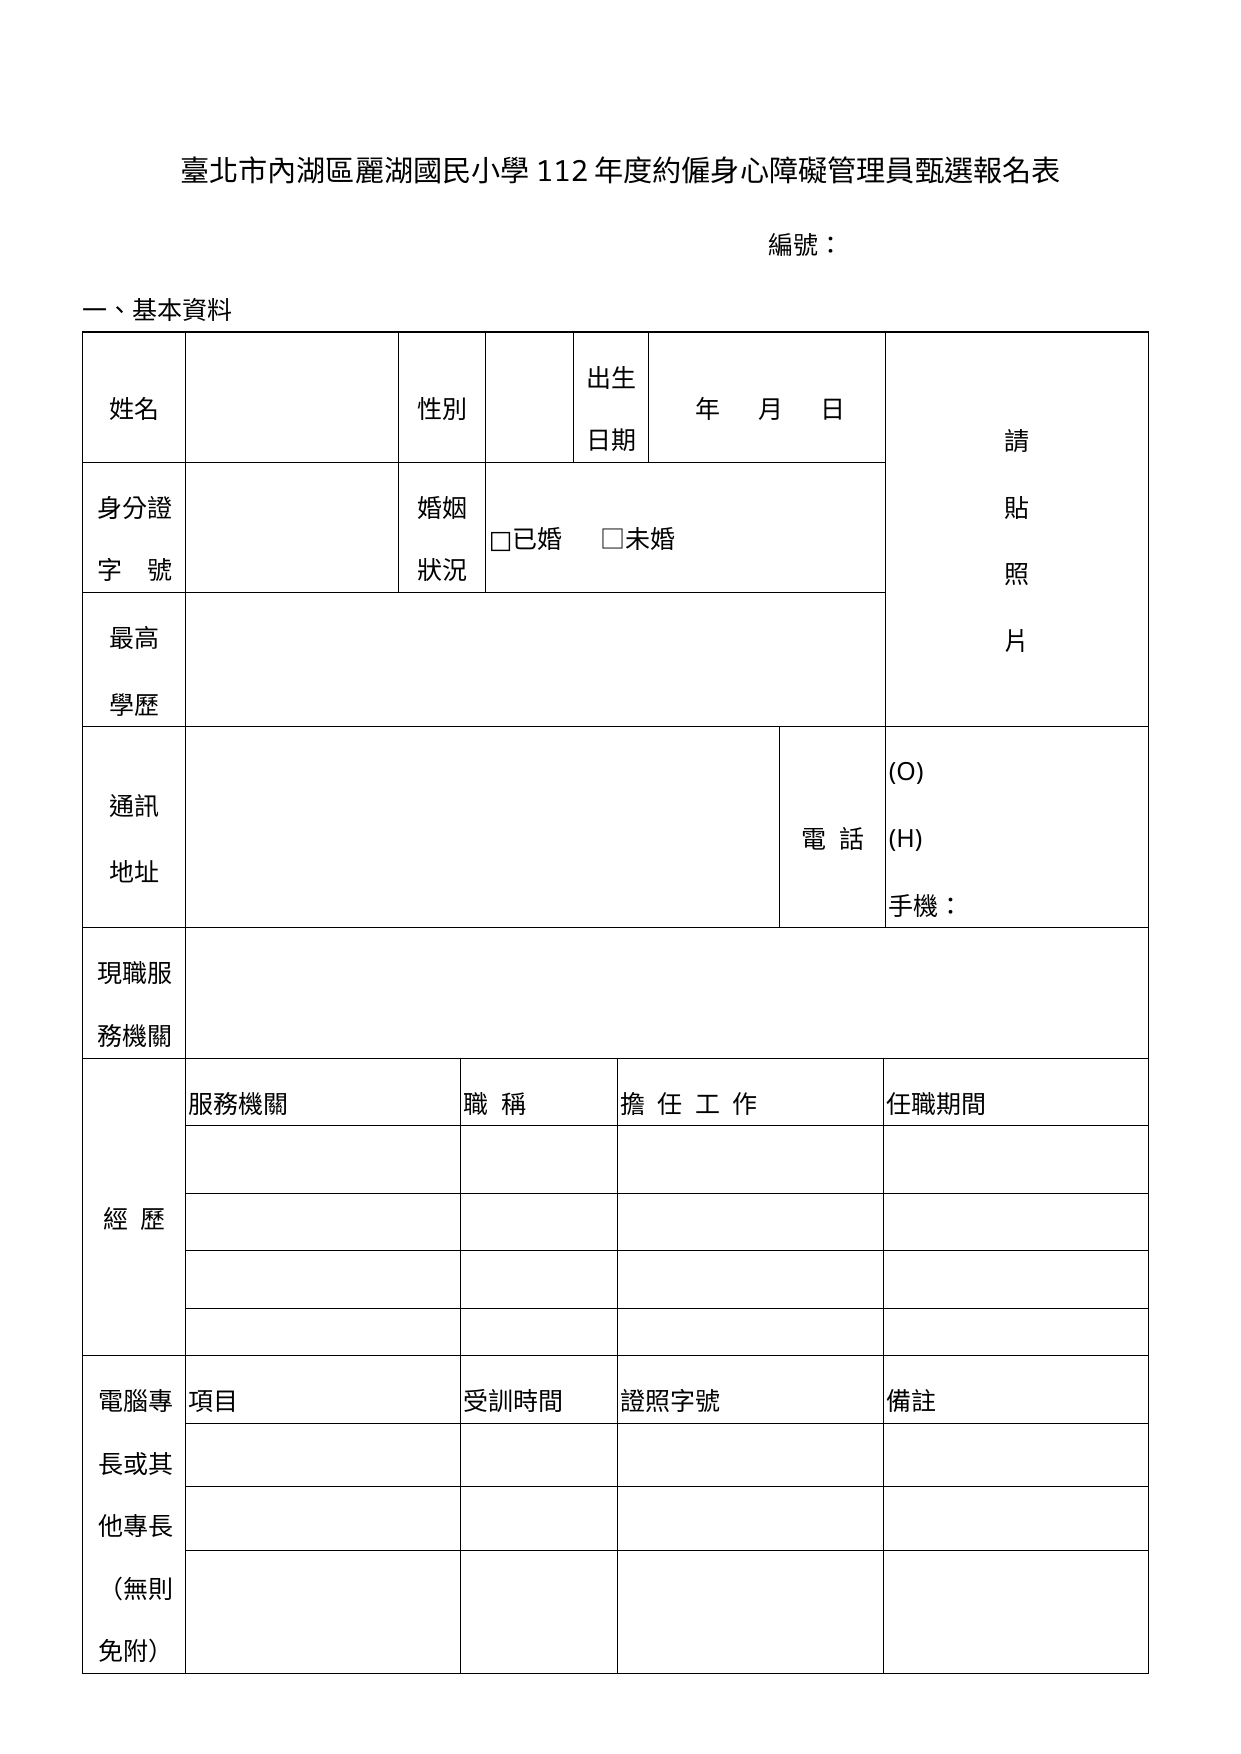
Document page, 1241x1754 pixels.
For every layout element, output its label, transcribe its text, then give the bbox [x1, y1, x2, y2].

table_cell [186, 1424, 460, 1486]
table_cell 經 歷 [83, 1059, 185, 1355]
table_cell [186, 1194, 460, 1250]
table_cell 現職服務機關 [83, 928, 185, 1057]
text 臺北市內湖區麗湖國民小學112年度約僱身心障礙管理員甄選報名表 [83, 127, 1157, 190]
table_cell 通訊 地址 [83, 727, 185, 927]
table_cell 電 話 [780, 727, 885, 927]
table_cell 受訓時間 [461, 1356, 617, 1423]
table_header [186, 333, 398, 462]
table_cell [186, 928, 1148, 1057]
table_cell 任職期間 [884, 1059, 1148, 1125]
table_cell 最高 學歷 [83, 593, 185, 726]
table_cell □已婚 □未婚 [486, 463, 885, 592]
table_header 年 月 日 [649, 333, 885, 462]
text 一、基本資料 [83, 267, 1157, 329]
table_cell 備註 [884, 1356, 1148, 1423]
text 編號： [83, 202, 1107, 265]
table_cell 服務機關 [186, 1059, 460, 1125]
table_cell 電腦專長或其他專長（無則免附） [83, 1356, 185, 1673]
table_cell 項目 [186, 1356, 460, 1423]
table_cell [461, 1487, 617, 1550]
table_cell 婚姻 狀況 [399, 463, 485, 592]
table_cell [186, 1487, 460, 1550]
table_cell [618, 1424, 883, 1486]
table_cell 證照字號 [618, 1356, 883, 1423]
table_cell 擔 任 工 作 [618, 1059, 883, 1125]
table_header 出生 日期 [574, 333, 648, 462]
table_cell [884, 1194, 1148, 1250]
table_cell [461, 1551, 617, 1673]
table_cell [461, 1424, 617, 1486]
table_cell [884, 1487, 1148, 1550]
table_cell [186, 1551, 460, 1673]
table_cell [461, 1126, 617, 1193]
table_cell [618, 1309, 883, 1355]
table_cell [186, 463, 398, 592]
table_cell [618, 1551, 883, 1673]
table_cell [461, 1194, 617, 1250]
table_cell [884, 1309, 1148, 1355]
table_cell [884, 1424, 1148, 1486]
table_header 性別 [399, 333, 485, 462]
table_cell [618, 1126, 883, 1193]
table_cell [618, 1194, 883, 1250]
table_cell 身分證字 號 [83, 463, 185, 592]
table_cell [618, 1487, 883, 1550]
table_header 姓名 [83, 333, 185, 462]
table_header [486, 333, 573, 462]
table_cell [618, 1251, 883, 1308]
table_cell [186, 593, 885, 726]
table_cell 職 稱 [461, 1059, 617, 1125]
table_cell [186, 727, 779, 927]
table_cell [884, 1551, 1148, 1673]
table_cell [186, 1251, 460, 1308]
table_cell [884, 1251, 1148, 1308]
table_cell [186, 1309, 460, 1355]
table_cell (O) (H) 手機： [886, 727, 1148, 927]
table_cell [884, 1126, 1148, 1193]
table_cell [186, 1126, 460, 1193]
table_cell [461, 1251, 617, 1308]
table_header 請 貼 照 片 [886, 333, 1148, 726]
table_cell [461, 1309, 617, 1355]
